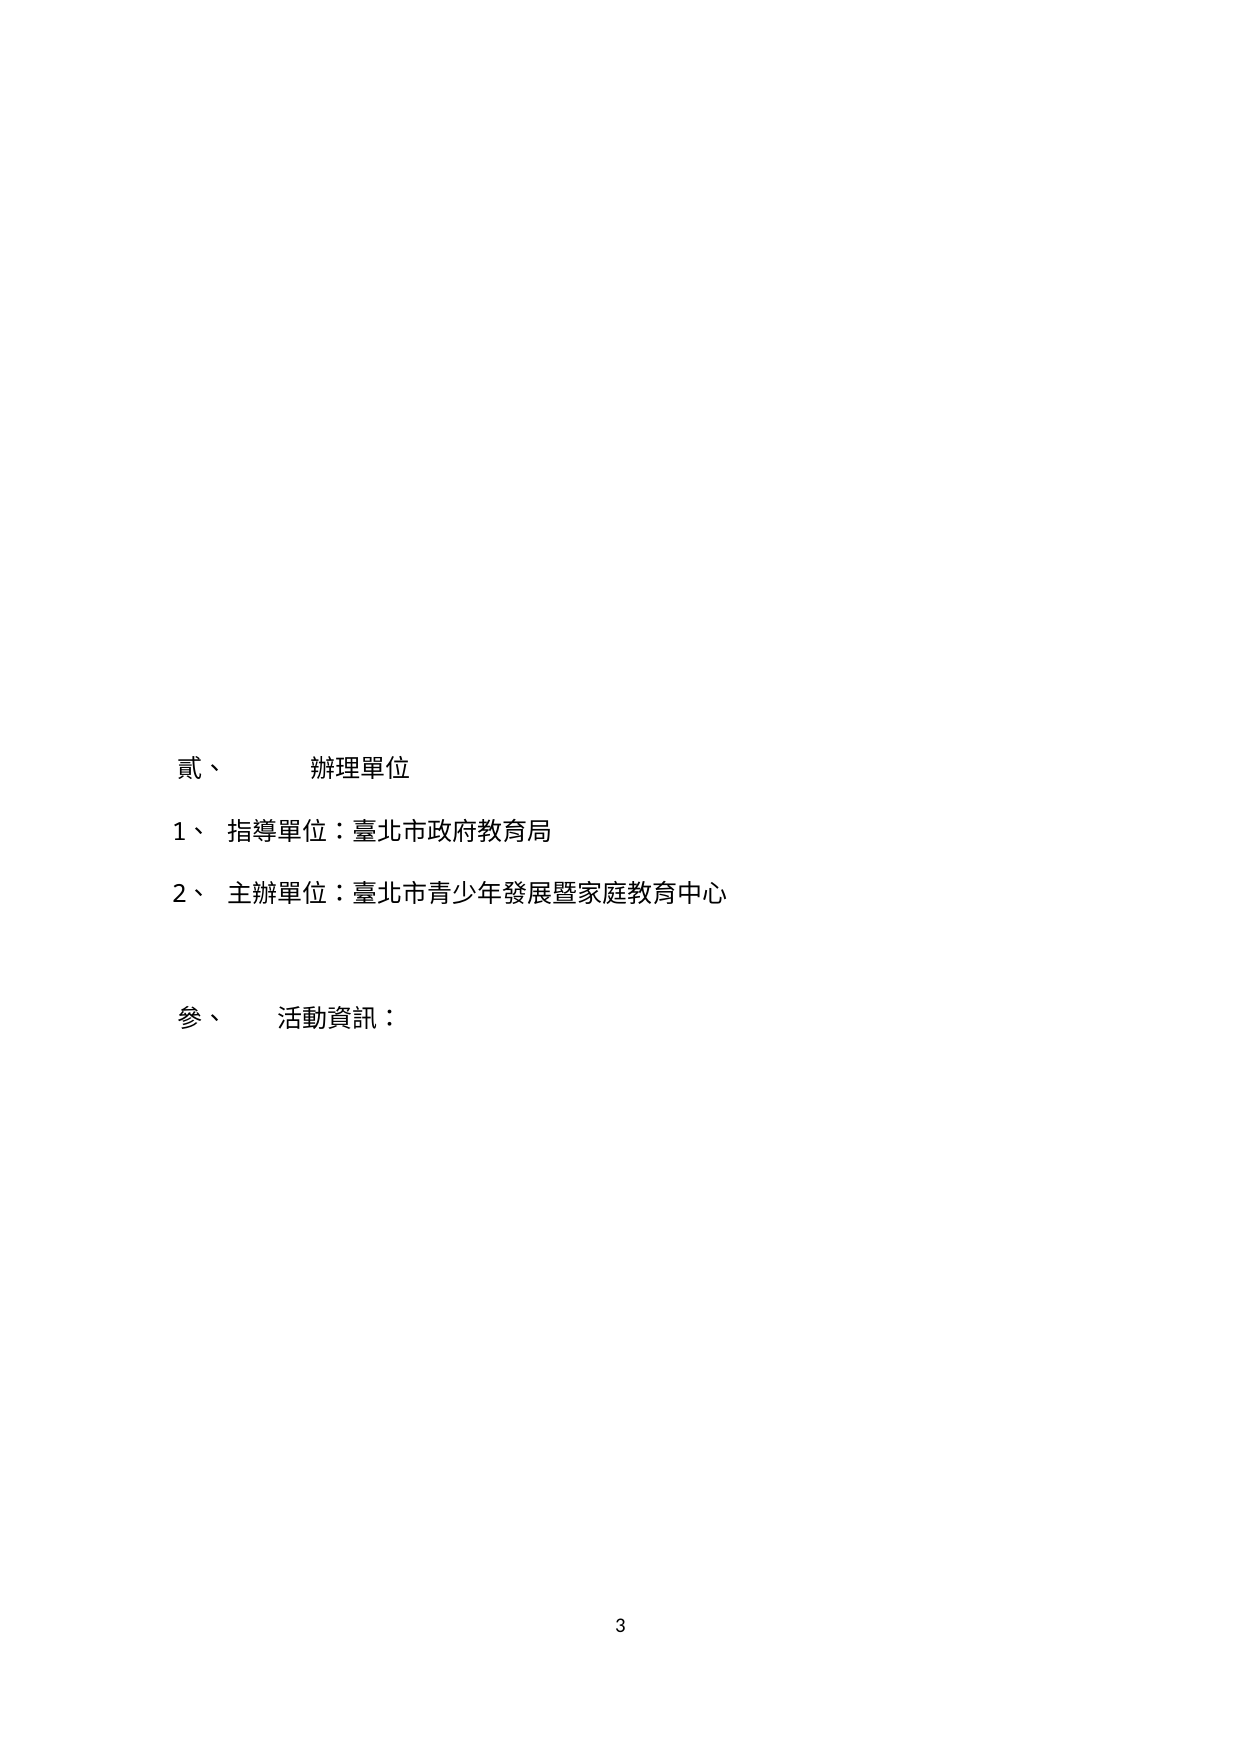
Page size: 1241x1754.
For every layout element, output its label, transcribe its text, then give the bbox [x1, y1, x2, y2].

list 辦理單位 [177, 725, 1063, 788]
list 指導單位：臺北市政府教育局 [172, 788, 1063, 850]
list 主辦單位：臺北市青少年發展暨家庭教育中心 [172, 850, 1063, 913]
list 活動資訊： [177, 975, 1063, 1038]
